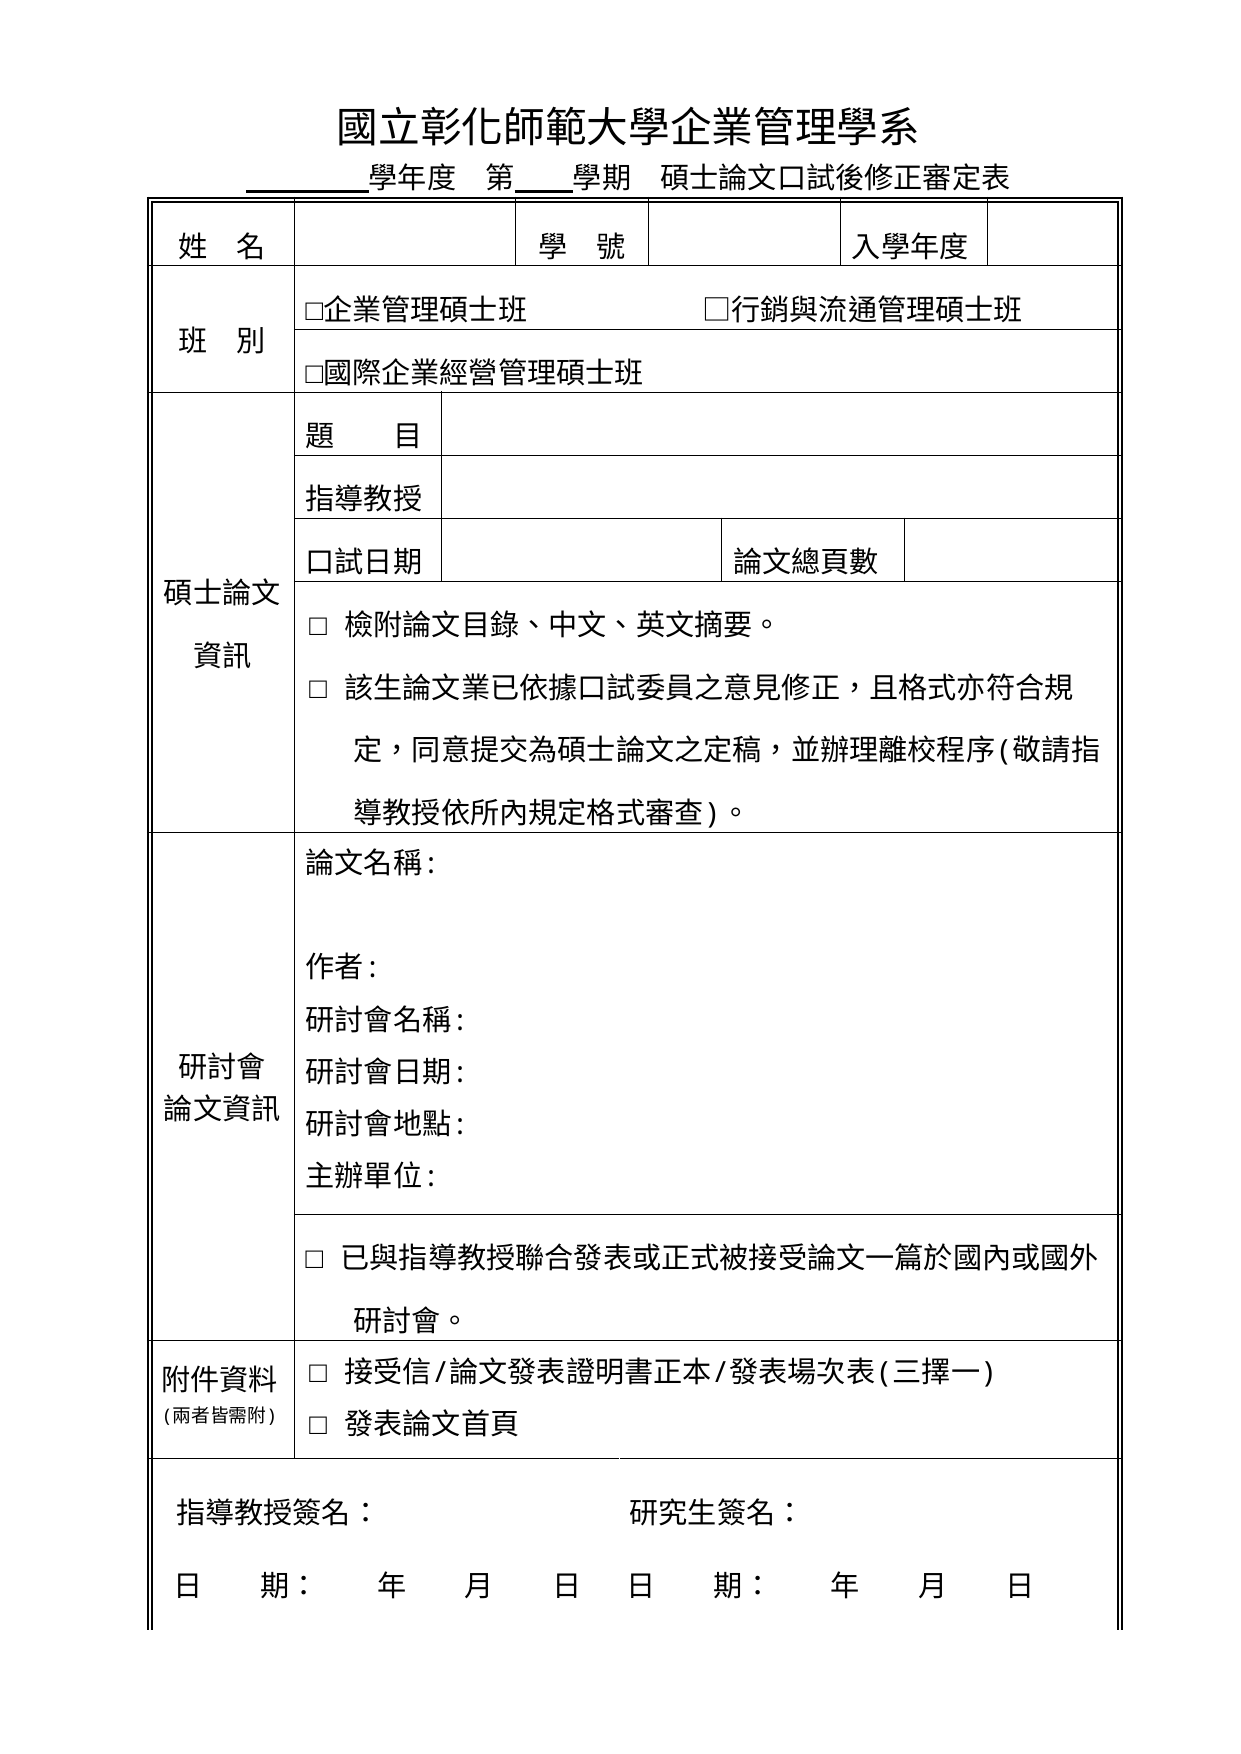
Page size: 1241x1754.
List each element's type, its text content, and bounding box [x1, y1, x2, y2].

table_cell □國際企業經營管理碩士班 [295, 330, 1117, 391]
table_cell 研究生簽名： 日 期： 年 月 日 [620, 1459, 1117, 1629]
table_cell □ 已與指導教授聯合發表或正式被接受論文一篇於國內或國外研討會。 [295, 1215, 1117, 1340]
table_cell □ 檢附論文目錄、中文、英文摘要。 □ 該生論文業已依據口試委員之意見修正，且格式亦符合規定，同意提交為碩士論文之定稿，並辦理離校程序(敬請指導教授依所內規定格式審查)。 [295, 582, 1117, 832]
table_cell □企業管理碩士班 □行銷與流通管理碩士班 [295, 266, 1117, 328]
table_cell 研討會 論文資訊 [153, 833, 294, 1340]
table_cell 口試日期 [295, 519, 441, 581]
table_cell [442, 519, 721, 581]
table_cell 指導教授 [295, 456, 441, 517]
table_header 學 號 [516, 203, 648, 265]
table_header 入學年度 [841, 203, 987, 265]
text 學年度 第 學期 碩士論文口試後修正審定表 [150, 154, 1106, 197]
table_cell 題 目 [295, 393, 441, 454]
table_cell [442, 393, 1117, 454]
table_header 姓 名 [153, 203, 294, 265]
table_cell [442, 456, 1117, 517]
text 國立彰化師範大學企業管理學系 [150, 94, 1106, 154]
table_header [988, 203, 1117, 265]
table_header [295, 203, 515, 265]
table_cell [905, 519, 1117, 581]
table_cell 班 別 [153, 266, 294, 391]
table_cell 論文名稱: 作者: 研討會名稱: 研討會日期: 研討會地點: 主辦單位: [295, 833, 1117, 1214]
table_cell □ 接受信/論文發表證明書正本/發表場次表(三擇一) □ 發表論文首頁 [295, 1341, 1117, 1458]
table_cell 附件資料(兩者皆需附) [153, 1341, 294, 1458]
table_header [649, 203, 840, 265]
table_cell 論文總頁數 [722, 519, 904, 581]
table_cell 碩士論文 資訊 [153, 393, 294, 832]
table_cell 指導教授簽名： 日 期： 年 月 日 [153, 1459, 619, 1629]
